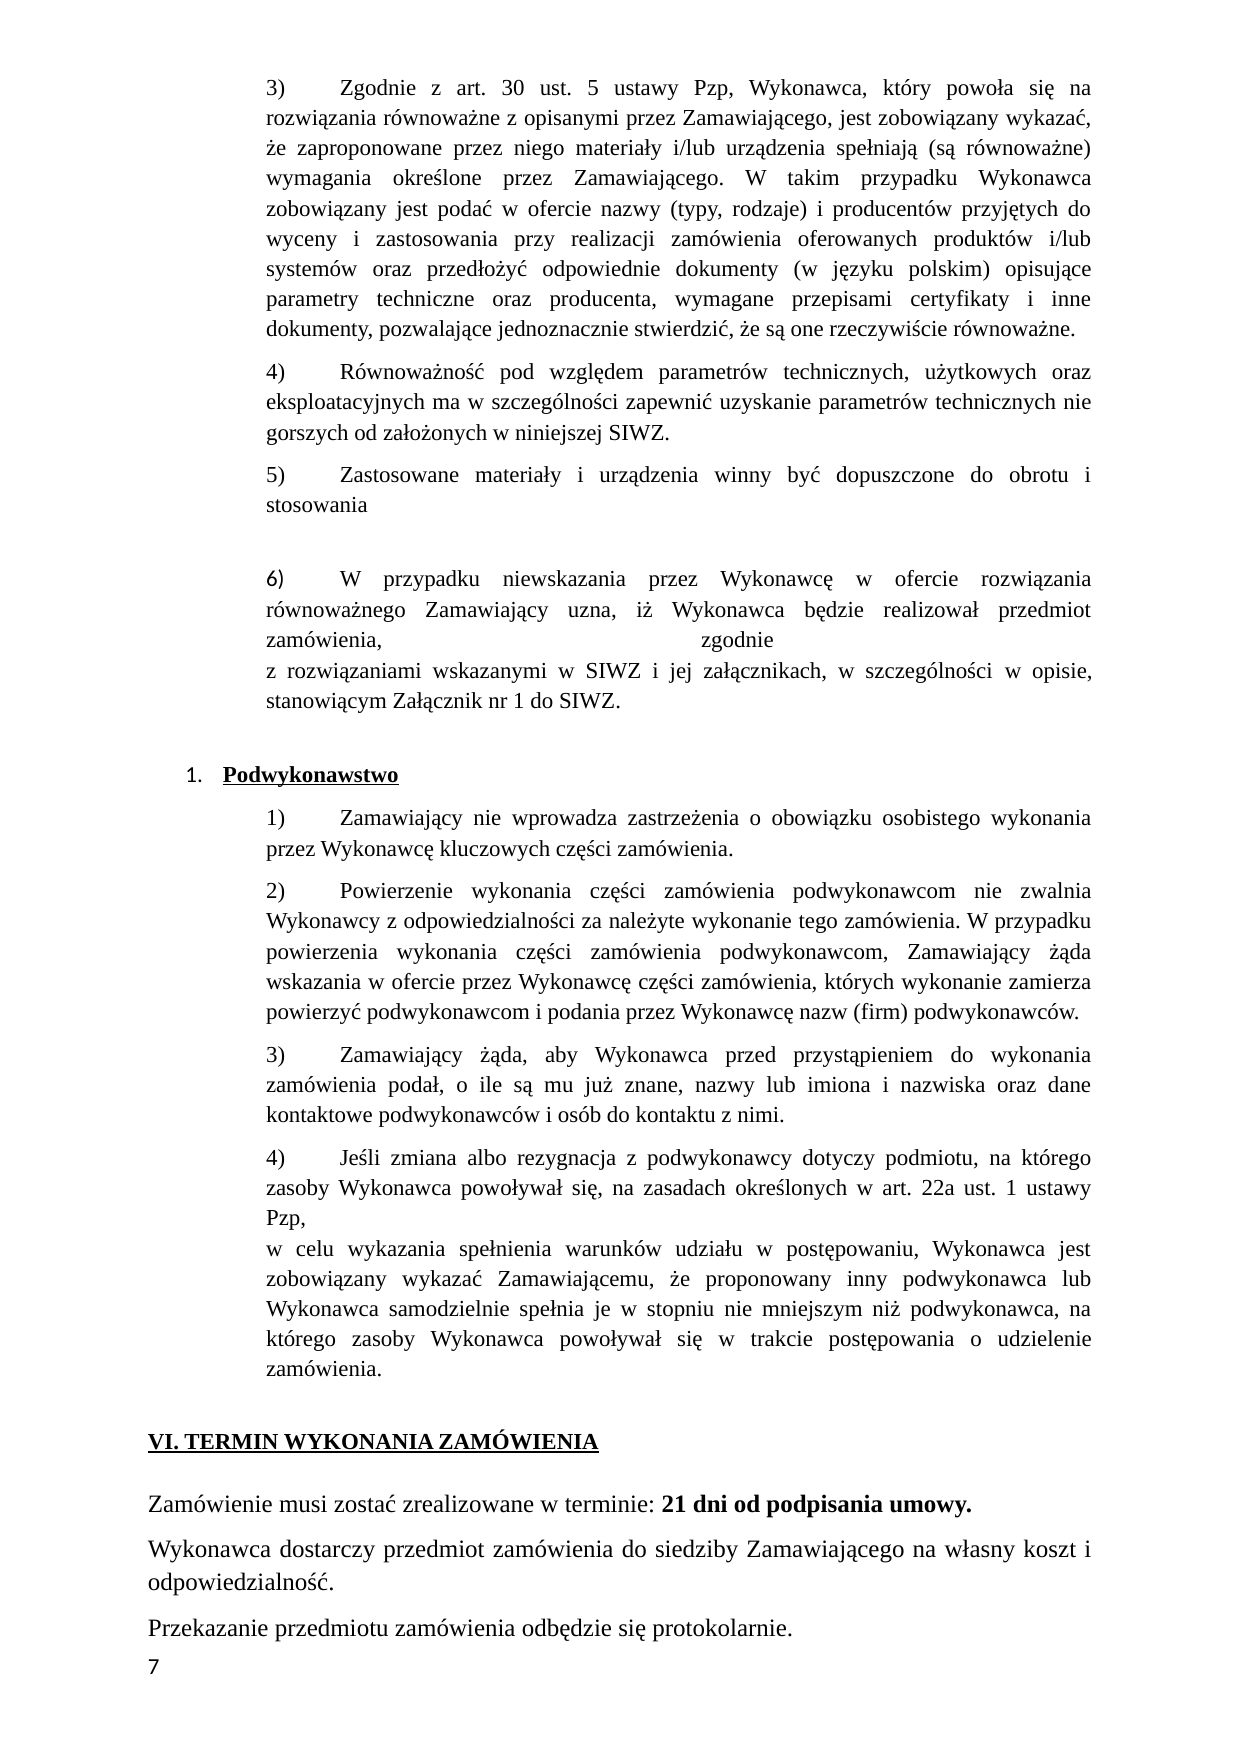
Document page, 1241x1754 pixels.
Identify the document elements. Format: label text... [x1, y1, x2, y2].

list Zamawiający żąda, aby Wykonawca przed przystąpieniem do wykonania zamówienia podał, o ile są mu już znane, nazwy lub imiona i nazwiska oraz dane kontaktowe podwykonawców i osób do kontaktu z nimi. [266, 1041, 1092, 1128]
list Zamawiający nie wprowadza zastrzeżenia o obowiązku osobistego wykonania przez Wykonawcę kluczowych części zamówienia. [266, 804, 1092, 861]
text Zamówienie musi zostać zrealizowane w terminie: 21 dni od podpisania umowy. [148, 1489, 1092, 1518]
list Podwykonawstwo [185, 760, 1092, 788]
list Zgodnie z art. 30 ust. 5 ustawy Pzp, Wykonawca, który powoła się na rozwiązania równoważne z opisanymi przez Zamawiającego, jest zobowiązany wykazać, że zaproponowane przez niego materiały i/lub urządzenia spełniają (są równoważne) wymagania określone przez Zamawiającego. W takim przypadku Wykonawca zobowiązany jest podać w ofercie nazwy (typy, rodzaje) i producentów przyjętych do wyceny i zastosowania przy realizacji zamówienia oferowanych produktów i/lub systemów oraz przedłożyć odpowiednie dokumenty (w języku polskim) opisujące parametry techniczne oraz producenta, wymagane przepisami certyfikaty i inne dokumenty, pozwalające jednoznacznie stwierdzić, że są one rzeczywiście równoważne. [266, 74, 1092, 342]
list W przypadku niewskazania przez Wykonawcę w ofercie rozwiązania równoważnego Zamawiający uzna, iż Wykonawca będzie realizował przedmiot zamówienia, zgodnie z rozwiązaniami wskazanymi w SIWZ i jej załącznikach, w szczególności w opisie, stanowiącym Załącznik nr 1 do SIWZ. [266, 564, 1092, 713]
text Wykonawca dostarczy przedmiot zamówienia do siedziby Zamawiającego na własny koszt i odpowiedzialność. [148, 1534, 1092, 1596]
text Przekazanie przedmiotu zamówienia odbędzie się protokolarnie. [148, 1613, 1092, 1642]
list Równoważność pod względem parametrów technicznych, użytkowych oraz eksploatacyjnych ma w szczególności zapewnić uzyskanie parametrów technicznych nie gorszych od założonych w niniejszej SIWZ. [266, 358, 1092, 445]
list Jeśli zmiana albo rezygnacja z podwykonawcy dotyczy podmiotu, na którego zasoby Wykonawca powoływał się, na zasadach określonych w art. 22a ust. 1 ustawy Pzp, w celu wykazania spełnienia warunków udziału w postępowaniu, Wykonawca jest zobowiązany wykazać Zamawiającemu, że proponowany inny podwykonawca lub Wykonawca samodzielnie spełnia je w stopniu nie mniejszym niż podwykonawca, na którego zasoby Wykonawca powoływał się w trakcie postępowania o udzielenie zamówienia. [266, 1144, 1092, 1382]
list Zastosowane materiały i urządzenia winny być dopuszczone do obrotu i stosowania [266, 461, 1092, 548]
list Powierzenie wykonania części zamówienia podwykonawcom nie zwalnia Wykonawcy z odpowiedzialności za należyte wykonanie tego zamówienia. W przypadku powierzenia wykonania części zamówienia podwykonawcom, Zamawiający żąda wskazania w ofercie przez Wykonawcę części zamówienia, których wykonanie zamierza powierzyć podwykonawcom i podania przez Wykonawcę nazw (firm) podwykonawców. [266, 877, 1092, 1024]
text VI. TERMIN WYKONANIA ZAMÓWIENIA [148, 1428, 1092, 1455]
